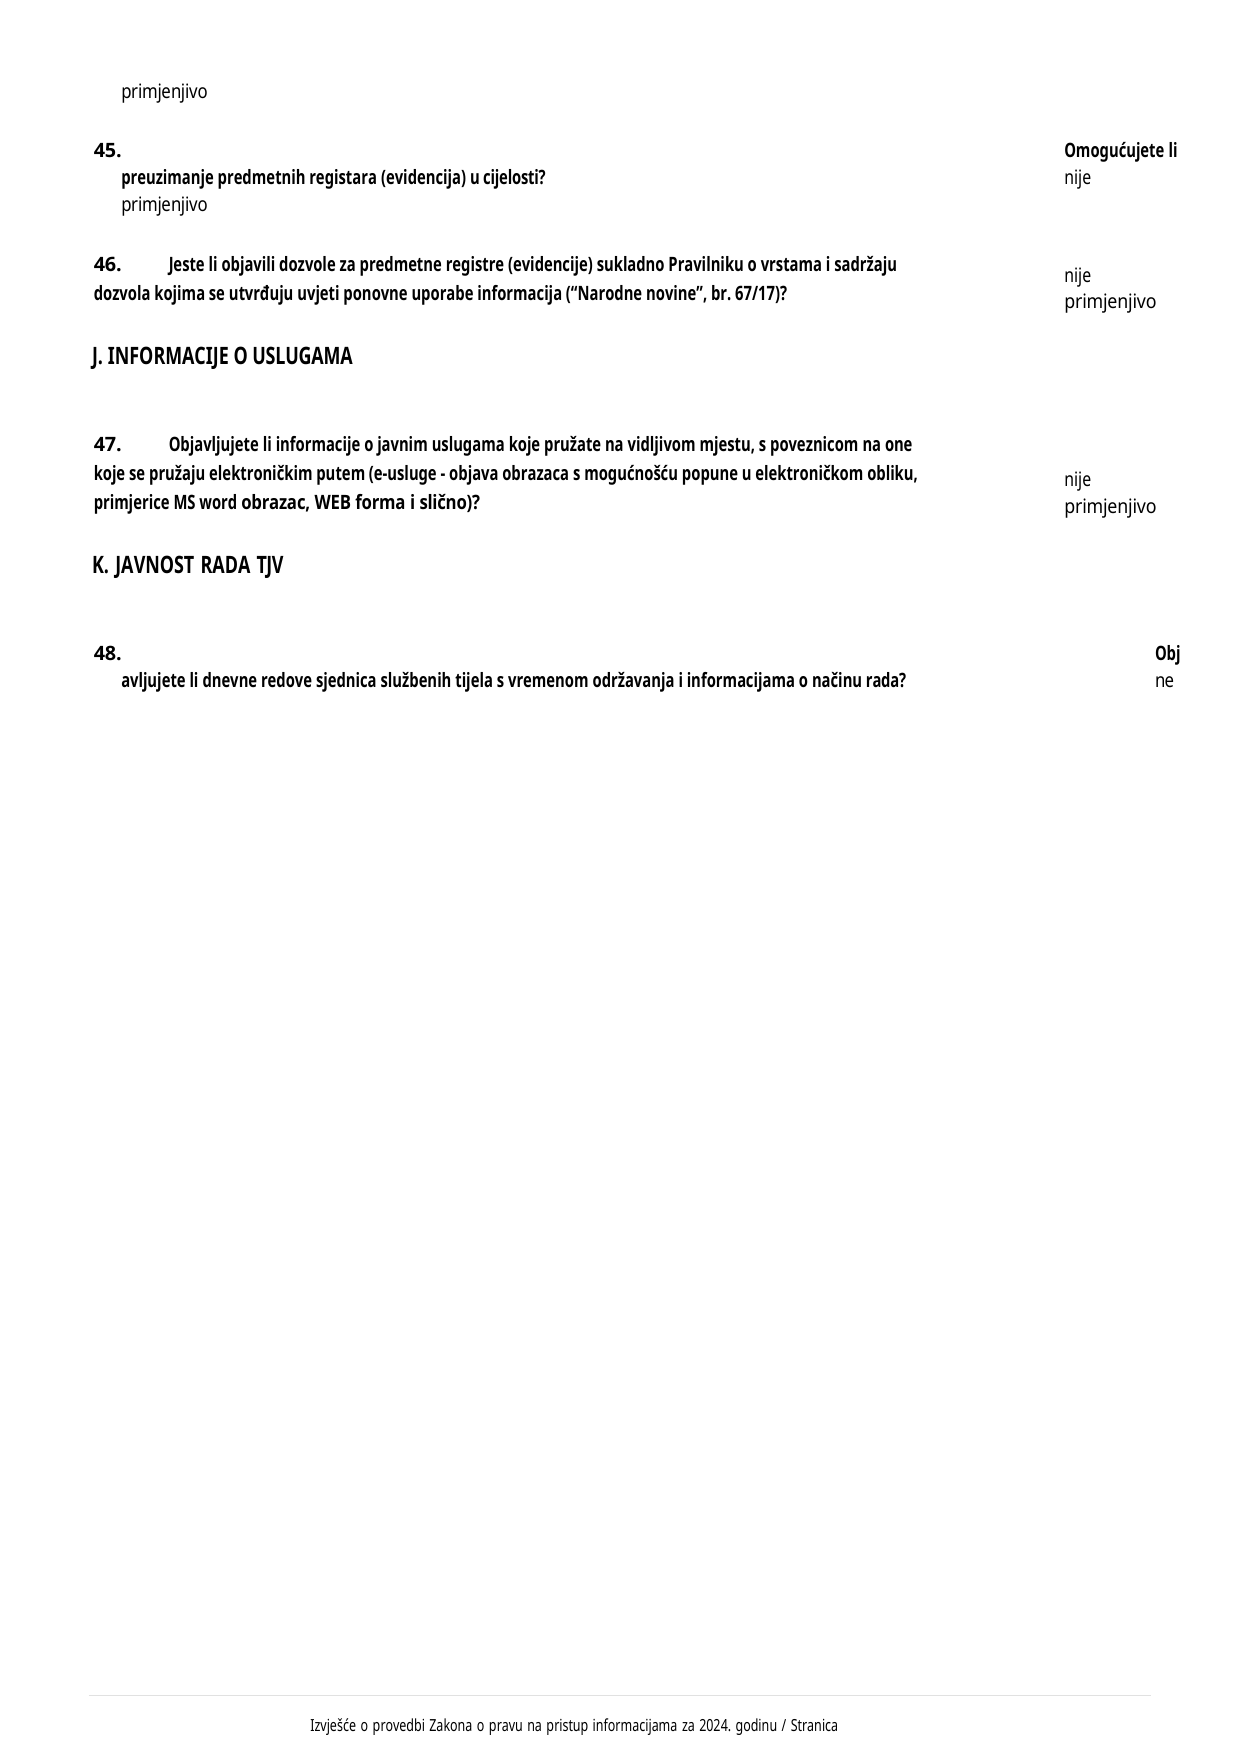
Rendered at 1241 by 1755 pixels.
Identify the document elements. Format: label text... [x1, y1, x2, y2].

subtitle K. JAVNOST RADA TJV [92, 548, 959, 581]
text nije primjenjivo [1064, 261, 1182, 315]
subtitle J. INFORMACIJE O USLUGAMA [92, 339, 959, 371]
list Jeste li objavili dozvole za predmetne registre (evidencije) sukladno Pravilniku o vrstama i sadržaju dozvola kojima se utvrđuju uvjeti ponovne uporabe informacija (“Narodne novine”, br. 67/17)? [93, 250, 955, 306]
list Omogućujete li preuzimanje predmetnih registara (evidencija) u cijelosti? nije primjenjivo [93, 136, 1182, 217]
list Objavljujete li informacije o javnim uslugama koje pružate na vidljivom mjestu, s poveznicom na one koje se pružaju elektroničkim putem (e-usluge - objava obrazaca s mogućnošću popune u elektroničkom obliku, primjerice MS word obrazac, WEB forma i slično)? [93, 430, 944, 515]
list Objavljujete li dnevne redove sjednica službenih tijela s vremenom održavanja i informacijama o načinu rada? ne [93, 639, 1182, 693]
list primjenjivo [93, 77, 1182, 104]
text nije primjenjivo [1064, 465, 1182, 519]
